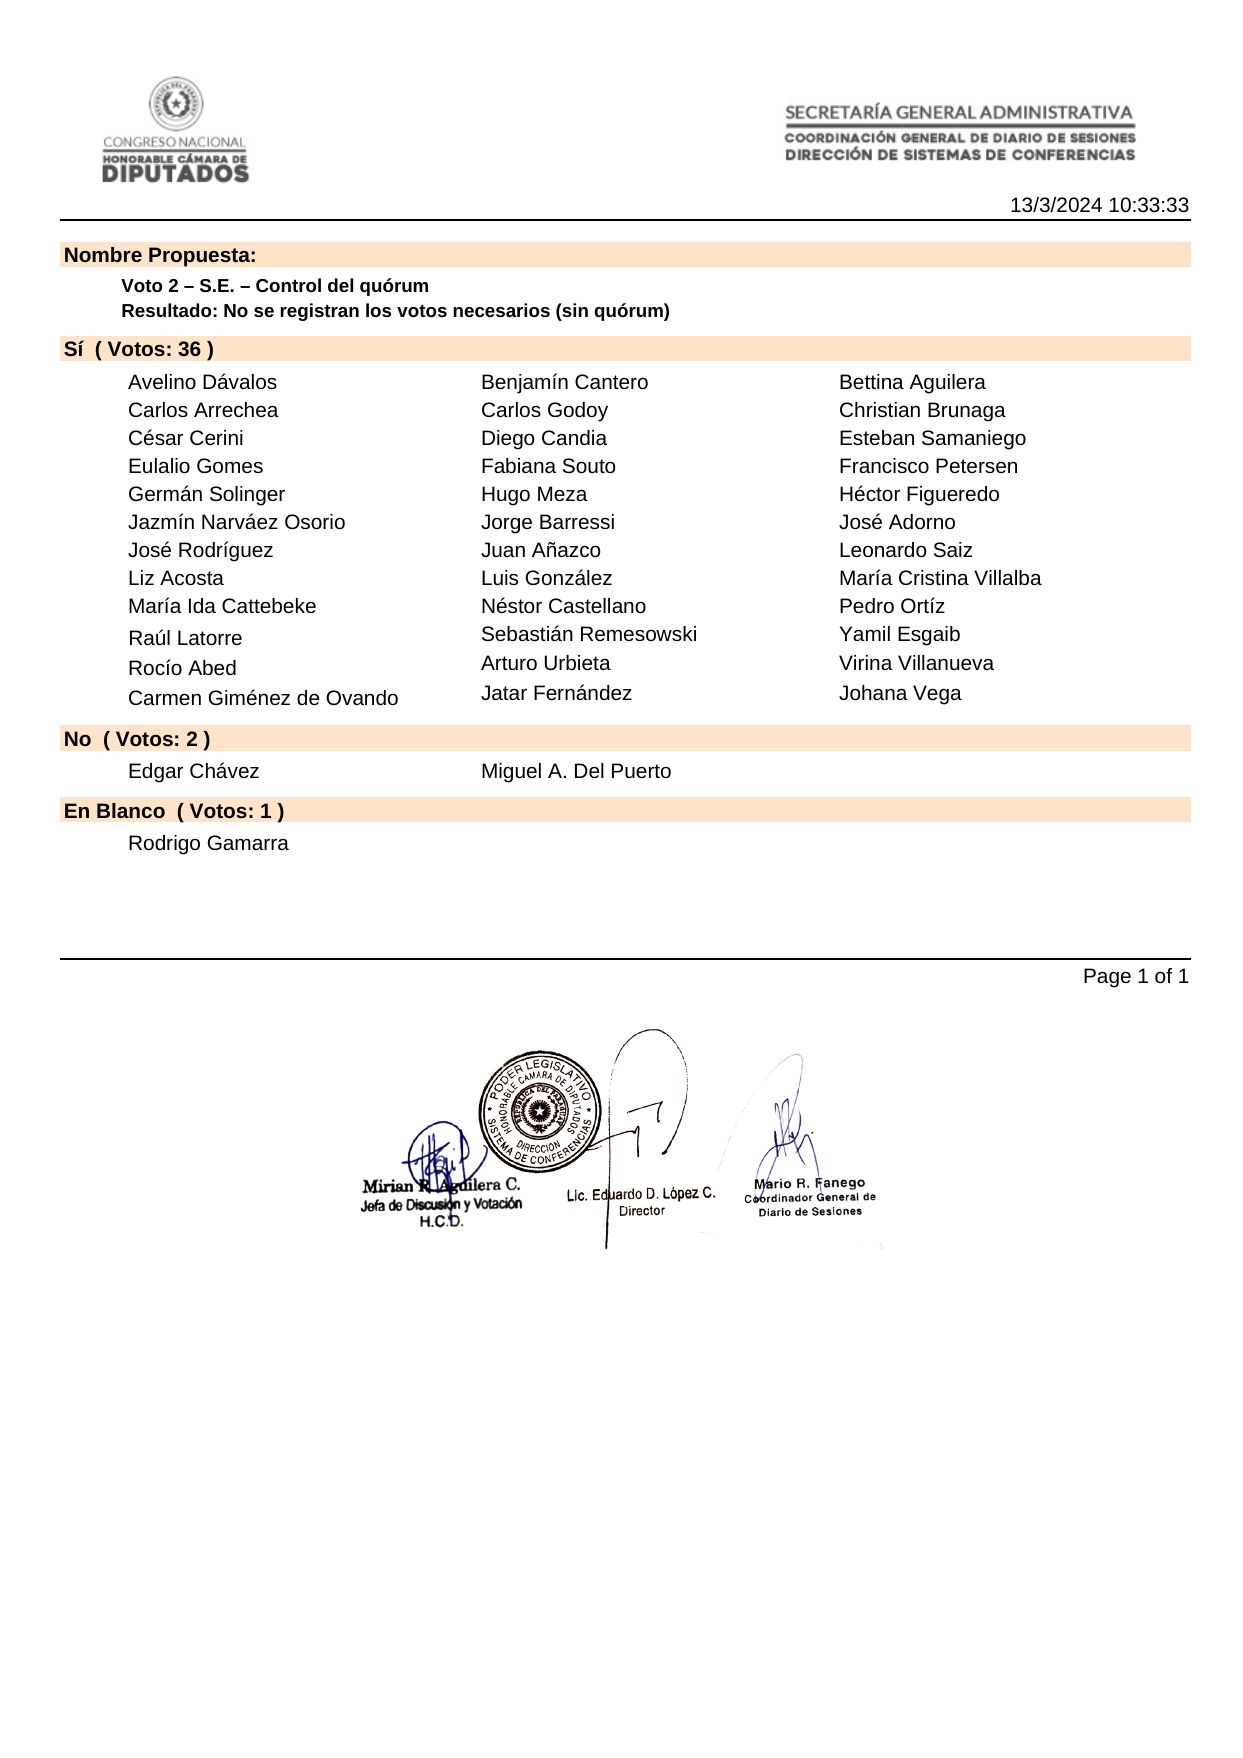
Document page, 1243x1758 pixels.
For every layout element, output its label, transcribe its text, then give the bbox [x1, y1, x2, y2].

table_cell [1191, 855, 1196, 869]
table_cell [1191, 905, 1196, 930]
table_cell [1185, 271, 1196, 336]
table_cell Esteban Samaniego [836, 425, 1175, 450]
table_cell Eulalio Gomes [125, 453, 464, 478]
table_cell [478, 783, 819, 797]
table_cell [118, 322, 1185, 336]
table_cell [1191, 711, 1196, 725]
table_cell [60, 368, 125, 725]
table_cell [125, 876, 464, 902]
table_cell Leonardo Saiz [836, 537, 1175, 562]
table_cell [125, 855, 464, 869]
table_cell [1175, 876, 1191, 958]
table_cell [60, 963, 831, 992]
table_cell Carlos Godoy [478, 397, 819, 422]
table_cell No ( Votos: 2 ) [60, 725, 1191, 751]
table_cell Raúl Latorre Rocío Abed Carmen Giménez de Ovando [125, 621, 464, 711]
table_cell [819, 876, 836, 958]
table_cell Carlos Arrechea [125, 397, 464, 422]
table_cell [1191, 830, 1196, 855]
table_cell [836, 711, 1175, 725]
table_cell [1191, 481, 1196, 506]
table_cell Jorge Barressi [478, 509, 819, 534]
table_cell Benjamín Cantero [478, 368, 819, 394]
table_cell [478, 711, 819, 725]
table_cell [464, 876, 478, 958]
table_cell Francisco Petersen [836, 453, 1175, 478]
table_cell [464, 758, 478, 797]
table_cell [1191, 783, 1196, 797]
table_cell [60, 823, 1191, 829]
table_cell José Adorno [836, 509, 1175, 534]
table_header [1191, 189, 1196, 219]
table_header 13/3/2024 10:33:33 [652, 189, 1191, 219]
table_cell María Ida Cattebeke [125, 593, 464, 618]
table_cell [836, 902, 1175, 958]
table_cell [1191, 876, 1196, 902]
table_cell [60, 271, 118, 336]
table_cell [1191, 725, 1196, 751]
table_cell Juan Añazco [478, 537, 819, 562]
table_cell [1191, 621, 1196, 711]
table_cell Voto 2 – S.E. – Control del quórum Resultado: No se registran los votos necesarios (sin quórum) [118, 271, 1185, 322]
table_cell Page 1 of 1 [831, 963, 1191, 992]
table_cell [1191, 758, 1196, 783]
table_cell Sí ( Votos: 36 ) [60, 336, 1191, 361]
table_cell [1191, 368, 1196, 394]
table_cell [1191, 565, 1196, 590]
table_cell [60, 267, 1191, 271]
table_cell Avelino Dávalos [125, 368, 464, 394]
table_cell [1191, 397, 1196, 422]
table_cell [1191, 537, 1196, 562]
table_cell [125, 711, 464, 725]
table_cell Rodrigo Gamarra [125, 830, 464, 855]
table_cell [819, 368, 836, 725]
table_cell María Cristina Villalba [836, 565, 1175, 590]
table_cell [1191, 453, 1196, 478]
table_cell [1191, 930, 1196, 958]
table_cell [1191, 593, 1196, 618]
table_cell Hugo Meza [478, 481, 819, 506]
table_cell Pedro Ortíz [836, 593, 1175, 618]
table_cell Yamil Esgaib Virina Villanueva Johana Vega [836, 621, 1175, 711]
table_cell [464, 368, 478, 725]
table_cell [60, 869, 1191, 876]
table_cell [1191, 797, 1196, 822]
table_cell [1191, 963, 1196, 992]
table_cell [478, 930, 819, 958]
table_cell Miguel A. Del Puerto [478, 758, 819, 783]
table_cell [60, 876, 125, 958]
table_cell [836, 876, 1175, 902]
table_cell [464, 830, 1191, 869]
table_cell Nombre Propuesta: [60, 242, 1191, 267]
table_cell Jazmín Narváez Osorio [125, 509, 464, 534]
table_cell Diego Candia [478, 425, 819, 450]
table_cell [60, 751, 1191, 758]
table_cell José Rodríguez [125, 537, 464, 562]
table_cell [1175, 368, 1191, 725]
table_cell Luis González [478, 565, 819, 590]
table_cell [819, 758, 1191, 797]
table_cell [1191, 336, 1196, 361]
table_cell Edgar Chávez [125, 758, 464, 783]
table_cell [60, 758, 125, 797]
table_cell [125, 930, 464, 958]
table_cell [1191, 509, 1196, 534]
table_cell [1191, 242, 1196, 267]
table_cell [478, 905, 819, 930]
table_cell Héctor Figueredo [836, 481, 1175, 506]
table_cell Bettina Aguilera [836, 368, 1175, 394]
table_cell En Blanco ( Votos: 1 ) [60, 797, 1191, 822]
table_cell [60, 830, 125, 869]
table_cell Néstor Castellano [478, 593, 819, 618]
table_cell [125, 783, 464, 797]
table_cell Liz Acosta [125, 565, 464, 590]
table_cell César Cerini [125, 425, 464, 450]
table_cell [125, 905, 464, 930]
table_cell Christian Brunaga [836, 397, 1175, 422]
table_cell Fabiana Souto [478, 453, 819, 478]
table_cell [1191, 223, 1196, 242]
table_header [60, 189, 652, 219]
table_cell [60, 223, 1191, 242]
table_cell [1191, 425, 1196, 450]
table_cell [60, 361, 1191, 368]
table_cell Sebastián Remesowski Arturo Urbieta Jatar Fernández [478, 621, 819, 711]
table_cell Germán Solinger [125, 481, 464, 506]
table_cell [478, 876, 819, 902]
